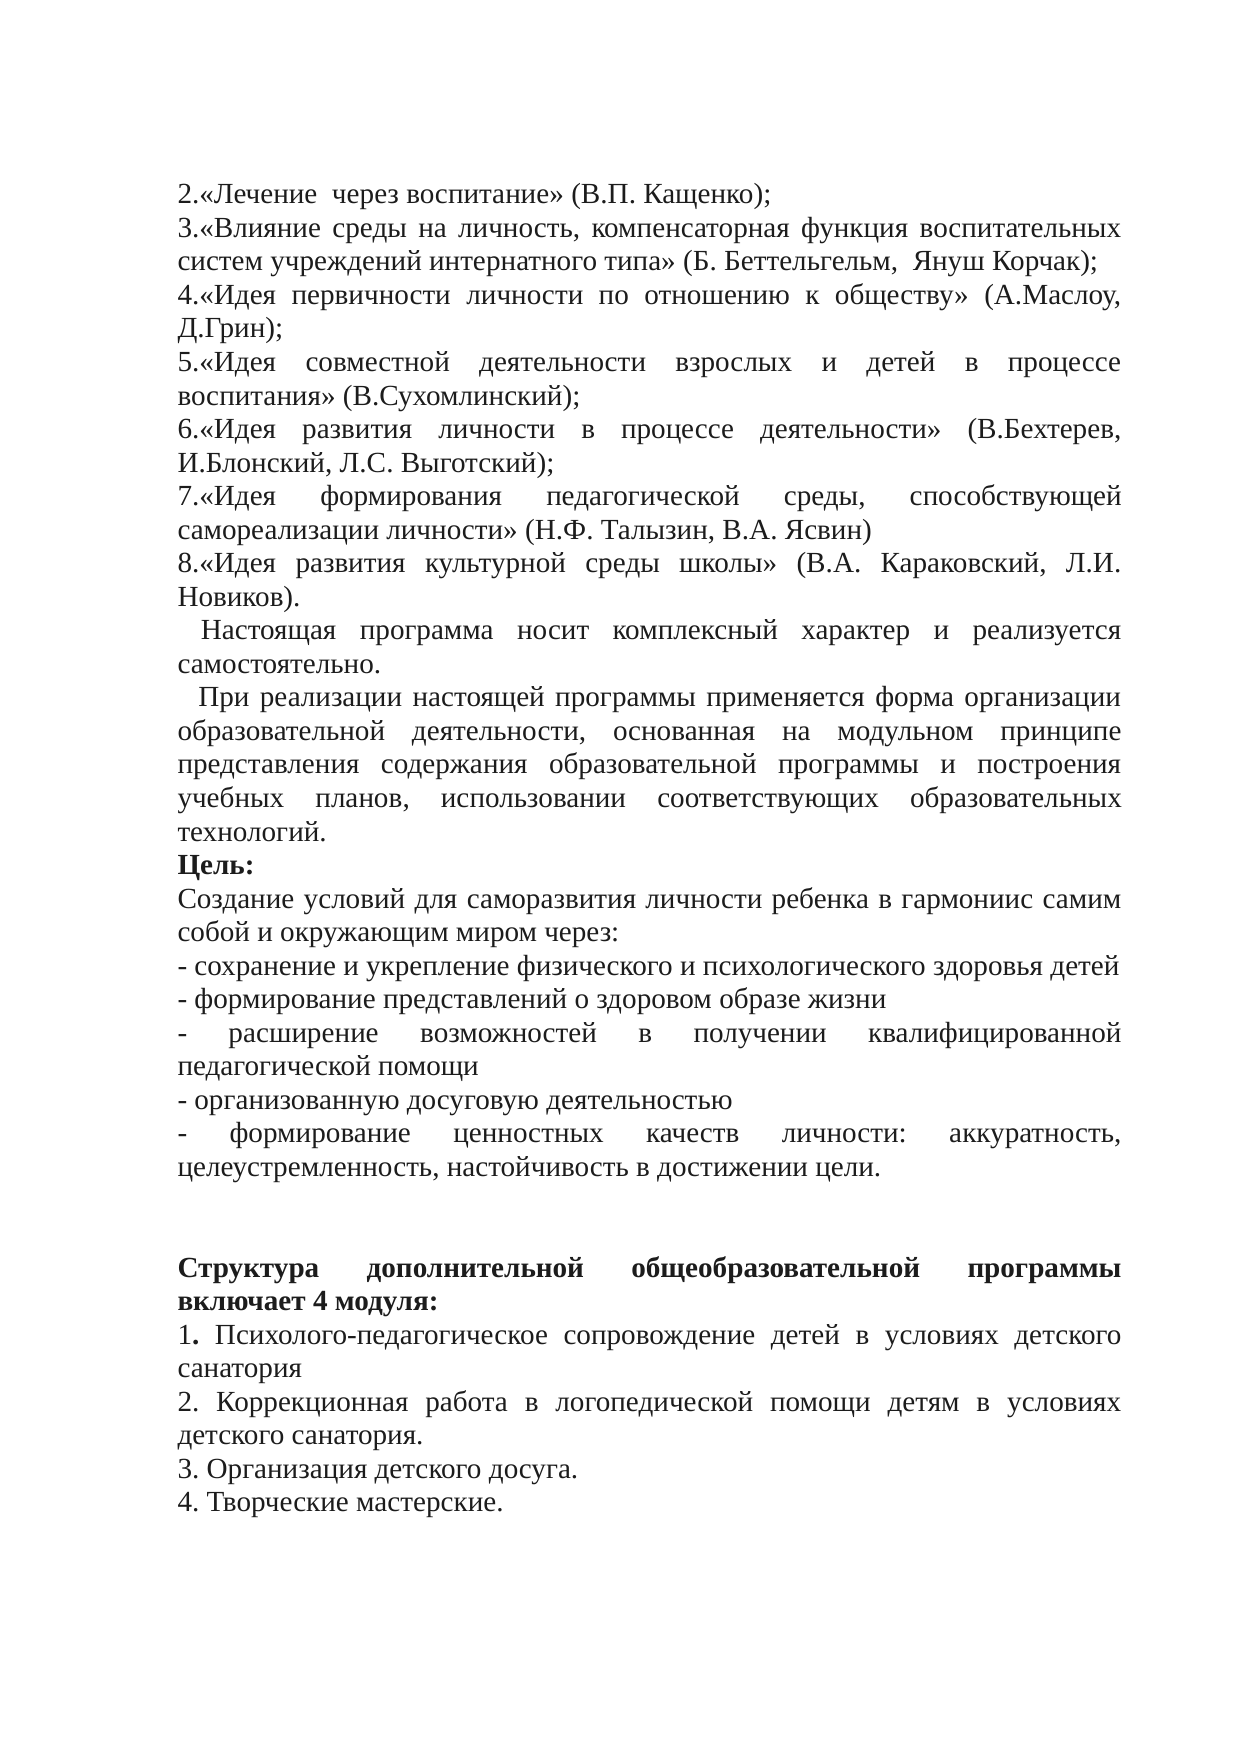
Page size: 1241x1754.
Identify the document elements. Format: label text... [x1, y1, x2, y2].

text Создание условий для саморазвития личности ребенка в гармониис самим собой и окружающим миром через: [177, 881, 1122, 948]
text - формирование представлений о здоровом образе жизни [177, 981, 1122, 1015]
text - формирование ценностных качеств личности: аккуратность, целеустремленность, настойчивость в достижении цели. [177, 1116, 1122, 1183]
text 5.«Идея совместной деятельности взрослых и детей в процессе воспитания» (В.Сухомлинский); [177, 344, 1122, 411]
text 3. Организация детского досуга. [177, 1451, 1122, 1484]
text 1. Психолого-педагогическое сопровождение детей в условиях детского санатория [177, 1317, 1122, 1384]
text 3.«Влияние среды на личность, компенсаторная функция воспитательных систем учреждений интернатного типа» (Б. Беттельгельм, Януш Корчак); [177, 210, 1122, 277]
text 7.«Идея формирования педагогической среды, способствующей самореализации личности» (Н.Ф. Талызин, В.А. Ясвин) [177, 478, 1122, 545]
text 2.«Лечение через воспитание» (В.П. Кащенко); [177, 176, 1122, 210]
text - сохранение и укрепление физического и психологического здоровья детей [177, 948, 1122, 981]
text При реализации настоящей программы применяется форма организации образовательной деятельности, основанная на модульном принципе представления содержания образовательной программы и построения учебных планов, использовании соответствующих образовательных технологий. [177, 679, 1122, 847]
text 4. Творческие мастерские. [177, 1484, 1122, 1518]
text 2. Коррекционная работа в логопедической помощи детям в условиях детского санатория. [177, 1384, 1122, 1451]
text 4.«Идея первичности личности по отношению к обществу» (А.Маслоу, Д.Грин); [177, 277, 1122, 344]
text Настоящая программа носит комплексный характер и реализуется самостоятельно. [177, 612, 1122, 679]
text 8.«Идея развития культурной среды школы» (В.А. Караковский, Л.И. Новиков). [177, 545, 1122, 612]
text - организованную досуговую деятельностью [177, 1082, 1122, 1116]
text - расширение возможностей в получении квалифицированной педагогической помощи [177, 1015, 1122, 1082]
text Цель: [177, 847, 1122, 881]
text Структура дополнительной общеобразовательной программы включает 4 модуля: [177, 1250, 1122, 1317]
text 6.«Идея развития личности в процессе деятельности» (В.Бехтерев, И.Блонский, Л.С. Выготский); [177, 411, 1122, 478]
